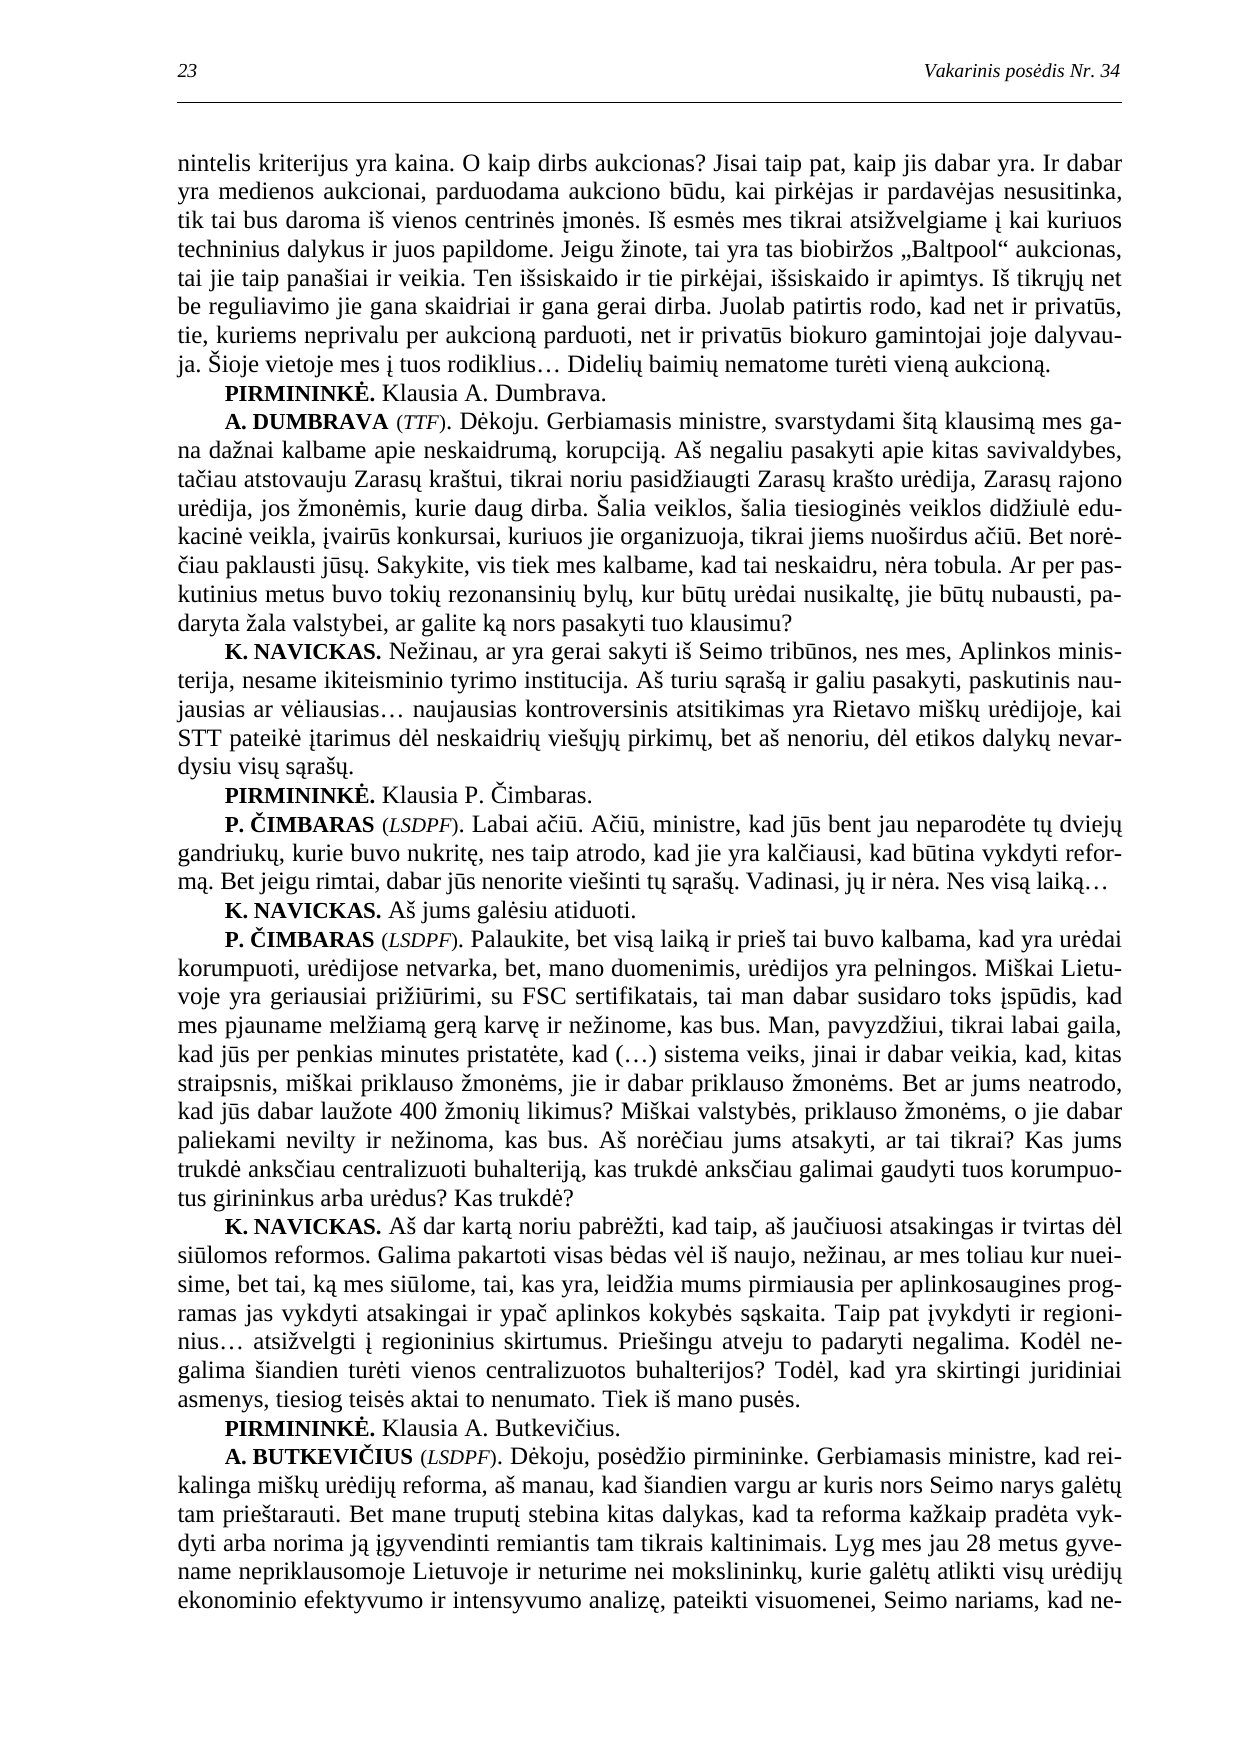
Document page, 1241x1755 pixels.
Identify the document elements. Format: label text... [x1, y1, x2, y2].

text K. NAVICKAS. Aš jums ga­lė­siu ati­duo­ti. [177, 895, 1122, 924]
text PIRMININKĖ. Klau­sia P. Čim­ba­ras. [177, 780, 1122, 809]
text K. NAVICKAS. Aš dar kar­tą no­riu pa­brėž­ti, kad taip, aš jau­čiuo­si at­sa­kin­gas ir tvir­tas dėl siū­lo­mos re­for­mos. Ga­li­ma pa­kar­to­ti vi­sas bė­das vėl iš nau­jo, ne­ži­nau, ar mes to­liau kur nu­ei­si­me, bet tai, ką mes siū­lo­me, tai, kas yra, lei­džia mums pir­miau­sia per ap­lin­ko­sau­gi­nes pro­g­ra­mas jas vyk­dy­ti at­sa­kin­gai ir ypač ap­lin­kos ko­ky­bės są­skai­ta. Taip pat įvyk­dy­ti ir re­gio­ni­nius… at­si­žvelg­ti į re­gio­ni­nius skir­tu­mus. Prie­šin­gu at­ve­ju to pa­da­ry­ti ne­ga­li­ma. Ko­dėl ne­gali­ma šian­dien tu­rė­ti vie­nos cen­tra­li­zuo­tos bu­hal­te­ri­jos? To­dėl, kad yra skir­tin­gi ju­ri­di­niai asme­nys, tie­siog tei­sės ak­tai to ne­nu­ma­to. Tiek iš ma­no pu­sės. [177, 1211, 1122, 1413]
text PIRMININKĖ. Klau­sia A. Dumb­ra­va. [177, 378, 1122, 406]
text K. NAVICKAS. Ne­ži­nau, ar yra ge­rai sa­ky­ti iš Sei­mo tri­bū­nos, nes mes, Ap­lin­kos mi­nis­te­ri­ja, ne­sa­me iki­teis­mi­nio ty­ri­mo ins­ti­tu­ci­ja. Aš tu­riu są­ra­šą ir ga­liu pa­sa­ky­ti, pas­ku­ti­nis nau­jau­sias ar vė­liau­sias… nau­jau­sias kon­tro­ver­si­nis at­si­ti­ki­mas yra Rie­ta­vo miš­kų urė­di­jo­je, kai STT pa­tei­kė įta­ri­mus dėl ne­skaid­rių vie­šų­jų pir­ki­mų, bet aš ne­no­riu, dėl eti­kos da­ly­kų ne­var­dy­siu vi­sų są­ra­šų. [177, 636, 1122, 780]
text PIRMININKĖ. Klau­sia A. But­ke­vi­čius. [177, 1413, 1122, 1441]
text A. BUTKEVIČIUS (LSDPF). Dė­ko­ju, po­sė­džio pir­mi­nin­ke. Ger­bia­ma­sis mi­nist­re, kad rei­ka­lin­ga miš­kų urė­di­jų re­for­ma, aš ma­nau, kad šian­dien var­gu ar ku­ris nors Sei­mo na­rys ga­lė­tų tam prieš­ta­rau­ti. Bet ma­ne tru­pu­tį ste­bi­na ki­tas da­ly­kas, kad ta re­for­ma kaž­kaip pra­dė­ta vyk­dy­ti ar­ba no­ri­ma ją įgy­ven­din­ti re­mian­tis tam tik­rais kal­ti­ni­mais. Lyg mes jau 28 me­tus gy­ve­na­me ne­pri­klau­so­mo­je Lie­tu­vo­je ir ne­tu­ri­me nei moks­li­nin­kų, ku­rie ga­lė­tų at­lik­ti vi­sų urė­di­jų eko­no­mi­nio efek­ty­vu­mo ir in­ten­sy­vu­mo ana­li­zę, pa­teik­ti vi­suo­me­nei, Sei­mo na­riams, kad ne­ [177, 1441, 1122, 1614]
text P. ČIMBARAS (LSDPF). La­bai ačiū. Ačiū, mi­nist­re, kad jūs bent jau ne­pa­ro­dė­te tų dvie­jų gan­driu­kų, ku­rie bu­vo nu­kri­tę, nes taip at­ro­do, kad jie yra kal­čiau­si, kad bū­ti­na vyk­dy­ti re­for­mą. Bet jei­gu rim­tai, da­bar jūs ne­no­ri­te vie­šin­ti tų są­ra­šų. Va­di­na­si, jų ir nė­ra. Nes vi­są lai­ką… [177, 809, 1122, 895]
text P. ČIMBARAS (LSDPF). Pa­lau­ki­te, bet vi­są lai­ką ir prieš tai bu­vo kal­ba­ma, kad yra urė­dai ko­rum­puo­ti, urė­di­jo­se ne­tvar­ka, bet, ma­no duo­me­ni­mis, urė­di­jos yra pel­nin­gos. Miš­kai Lie­tu­vo­je yra ge­riau­siai pri­žiū­ri­mi, su FSC ser­ti­fi­ka­tais, tai man da­bar su­si­da­ro toks įspū­dis, kad mes pjau­na­me mel­žia­mą ge­rą kar­vę ir ne­ži­no­me, kas bus. Man, pa­vyz­džiui, tik­rai la­bai gai­la, kad jūs per pen­kias mi­nu­tes pri­sta­tė­te, kad (…) sis­te­ma veiks, ji­nai ir da­bar vei­kia, kad, ki­tas straips­nis, miš­kai pri­klau­so žmo­nėms, jie ir da­bar pri­klau­so žmo­nėms. Bet ar jums ne­at­ro­do, kad jūs da­bar lau­žo­te 400 žmo­nių li­ki­mus? Miš­kai vals­ty­bės, pri­klau­so žmo­nėms, o jie da­bar pa­lie­ka­mi ne­vil­ty ir ne­ži­no­ma, kas bus. Aš no­rė­čiau jums at­sa­ky­ti, ar tai tik­rai? Kas jums truk­dė anks­čiau cen­tra­li­zuo­ti bu­hal­te­ri­ją, kas truk­dė anks­čiau ga­li­mai gau­dy­ti tuos ko­rum­puo­tus gi­ri­nin­kus ar­ba urė­dus? Kas truk­dė? [177, 924, 1122, 1211]
text nin­te­lis kri­te­ri­jus yra kai­na. O kaip dirbs auk­cio­nas? Ji­sai taip pat, kaip jis da­bar yra. Ir da­bar yra me­die­nos auk­cio­nai, par­duo­da­ma auk­cio­no bū­du, kai pir­kė­jas ir par­da­vė­jas ne­su­si­tin­ka, tik tai bus da­ro­ma iš vie­nos cen­tri­nės įmo­nės. Iš es­mės mes tik­rai at­si­žvel­gia­me į kai ku­riuos tech­ni­nius da­ly­kus ir juos pa­pil­do­me. Jei­gu ži­no­te, tai yra tas bio­bir­žos „Balt­po­ol“ auk­cio­nas, tai jie taip pa­na­šiai ir vei­kia. Ten iš­si­skai­do ir tie pir­kė­jai, iš­si­skai­do ir ap­im­tys. Iš tik­rų­jų net be re­gu­lia­vi­mo jie ga­na skaid­riai ir ga­na ge­rai dir­ba. Juo­lab pa­tir­tis ro­do, kad net ir pri­va­tūs, tie, ku­riems ne­pri­va­lu per auk­cio­ną par­duo­ti, net ir pri­va­tūs bio­ku­ro ga­min­to­jai jo­je da­ly­vau­ja. Šio­je vie­to­je mes į tuos ro­dik­lius… Di­de­lių bai­mių ne­ma­to­me tu­rė­ti vie­ną auk­cio­ną. [177, 148, 1122, 378]
text A. DUMBRAVA (TTF). Dė­ko­ju. Ger­bia­ma­sis mi­nist­re, svars­ty­da­mi ši­tą klau­si­mą mes ga­na daž­nai kal­ba­me apie ne­skaid­ru­mą, ko­rup­ci­ją. Aš ne­ga­liu pa­sa­ky­ti apie ki­tas sa­vi­val­dy­bes, ta­čiau at­sto­vau­ju Za­ra­sų kraš­tui, tik­rai no­riu pa­si­džiaug­ti Za­ra­sų kraš­to urė­di­ja, Za­ra­sų ra­jo­no urė­di­ja, jos žmo­nė­mis, ku­rie daug dir­ba. Ša­lia veik­los, ša­lia tie­sio­gi­nės veik­los di­džiu­lė edu­ka­ci­nė veik­la, įvai­rūs kon­kur­sai, ku­riuos jie or­ga­ni­zuo­ja, tik­rai jiems nuo­šir­dus ačiū. Bet no­rė­čiau pa­klaus­ti jū­sų. Sa­ky­ki­te, vis tiek mes kal­ba­me, kad tai ne­skaid­ru, nė­ra to­bu­la. Ar per pas­ku­ti­nius me­tus bu­vo to­kių re­zo­nan­si­nių by­lų, kur bū­tų urė­dai nu­si­kal­tę, jie bū­tų nu­baus­ti, pa­da­ry­ta ža­la vals­ty­bei, ar ga­li­te ką nors pa­sa­ky­ti tuo klau­si­mu? [177, 406, 1122, 636]
